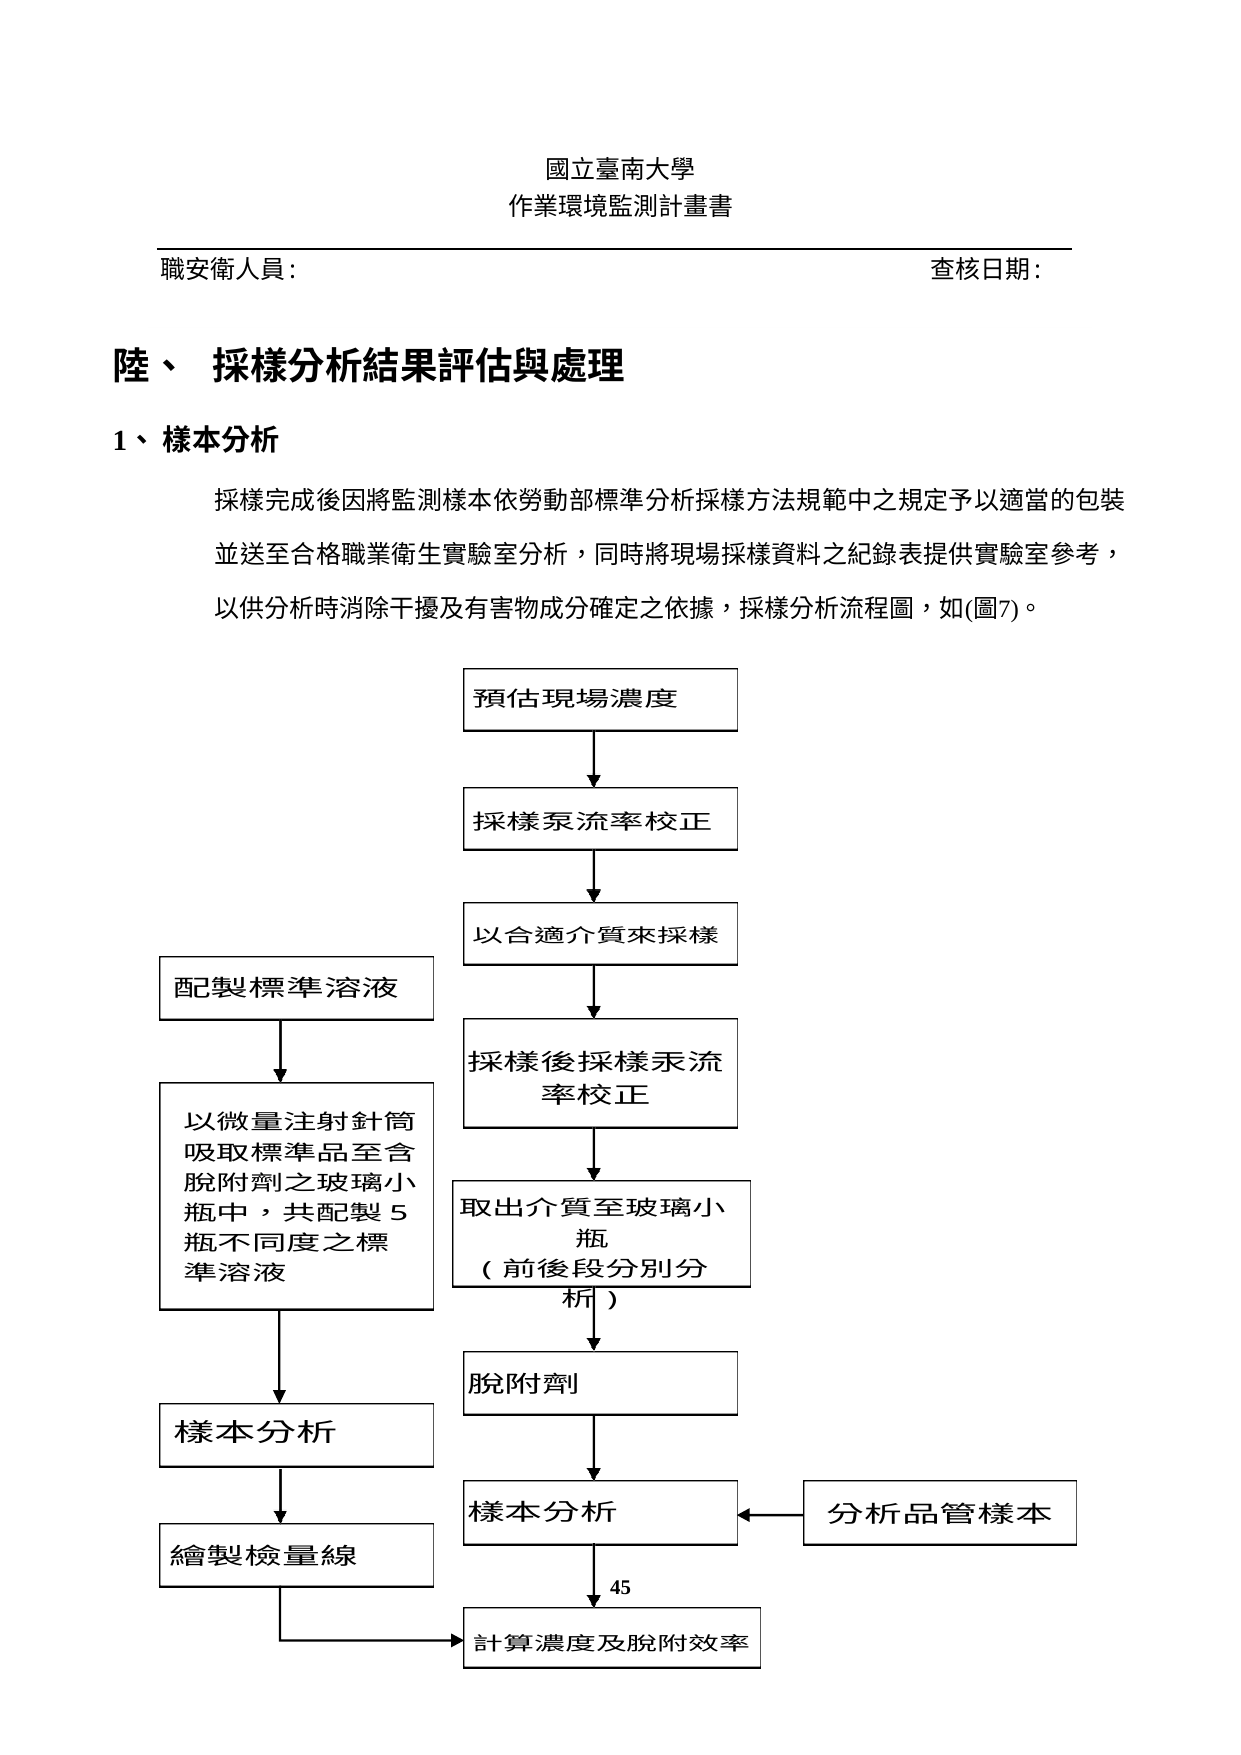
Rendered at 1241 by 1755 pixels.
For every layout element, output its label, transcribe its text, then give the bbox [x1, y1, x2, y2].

list 採樣分析結果評估與處理 [112, 336, 148, 390]
text 採樣完成後因將監測樣本依勞動部標準分析採樣方法規範中之規定予以適當的包裝並送至合格職業衛生實驗室分析，同時將現場採樣資料之紀錄表提供實驗室參考，以供分析時消除干擾及有害物成分確定之依據，採樣分析流程圖，如(圖7)。 [1093, 480, 1128, 625]
list 樣本分析 [112, 417, 148, 459]
table_cell 職安衛人員: 查核日期: [157, 250, 1072, 286]
list 樣本分析 [1093, 417, 1128, 459]
list 採樣分析結果評估與處理 [1093, 336, 1128, 390]
